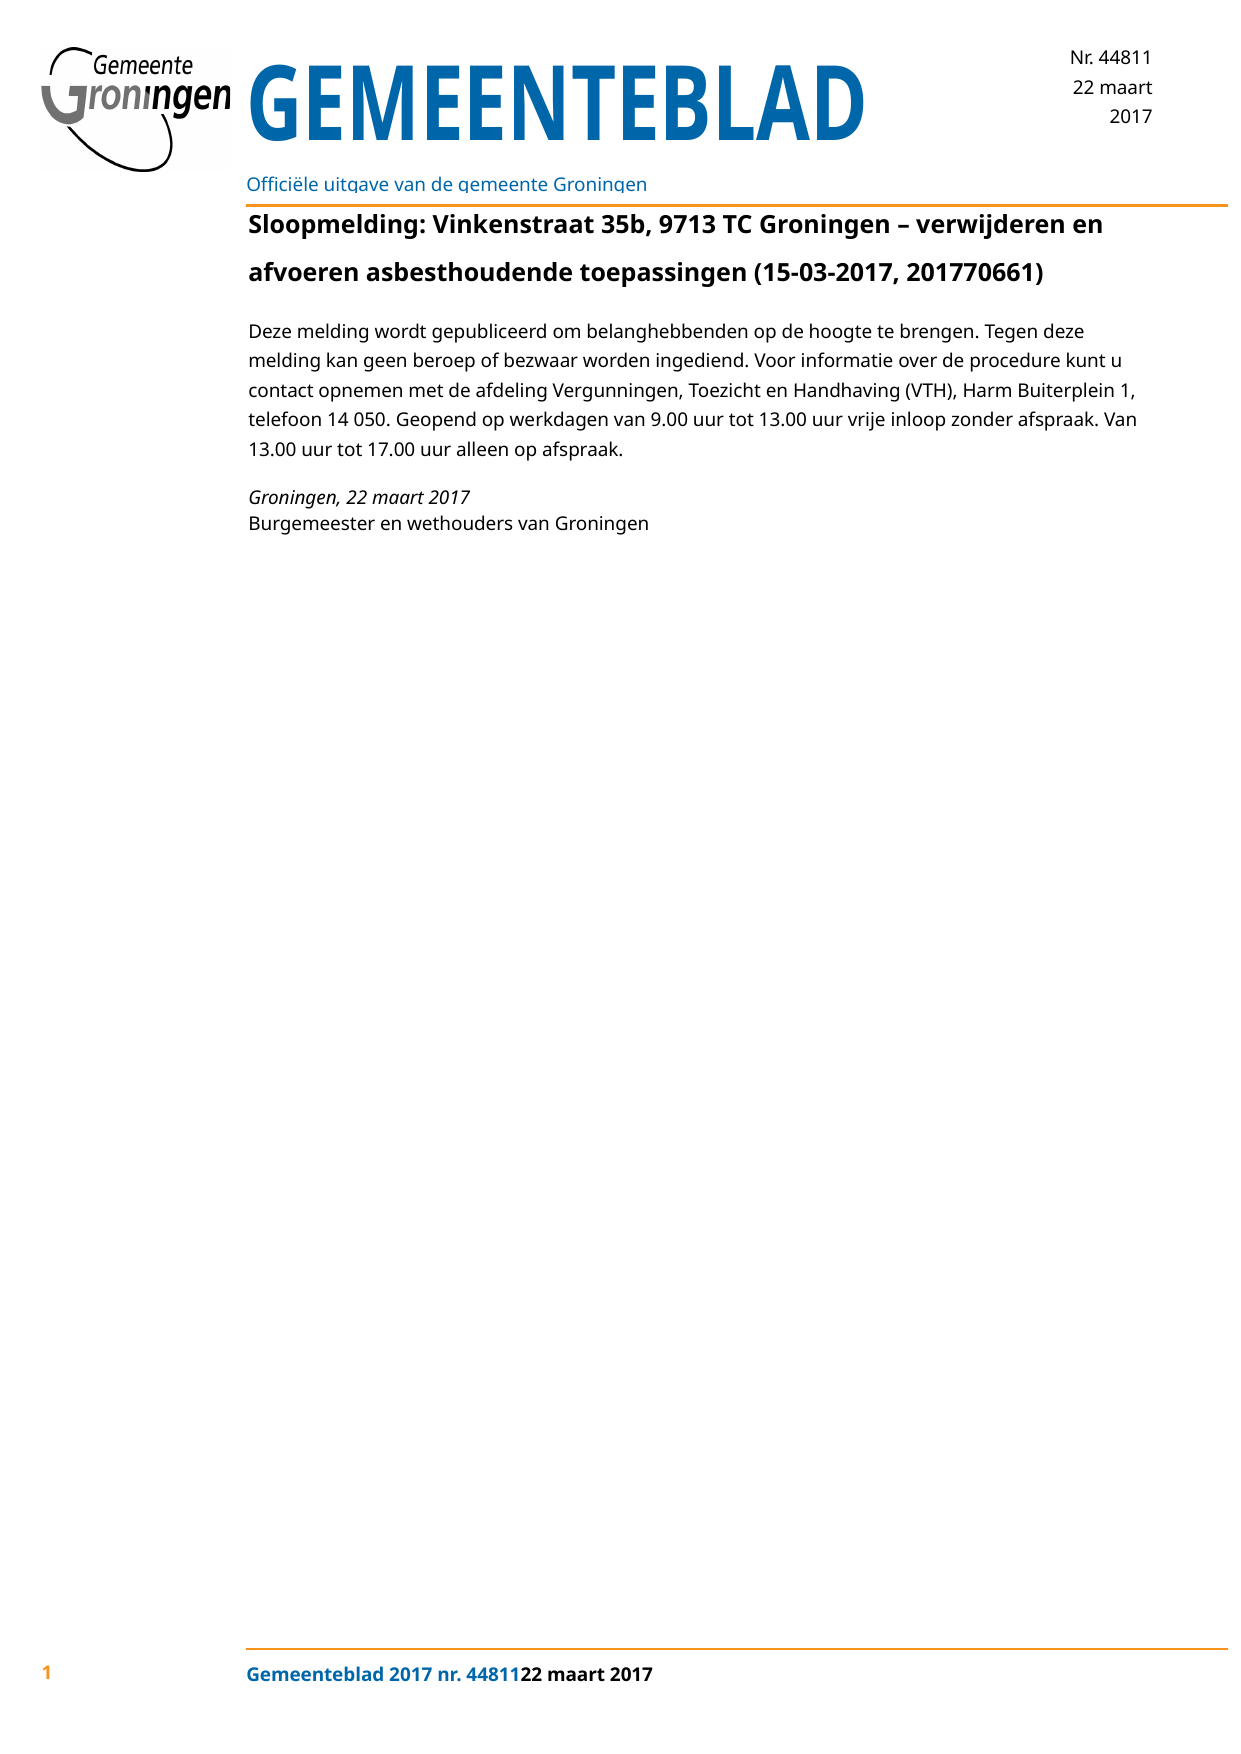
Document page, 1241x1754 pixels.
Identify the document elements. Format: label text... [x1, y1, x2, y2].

text Groningen, 22 maart 2017 [248, 484, 1152, 510]
text Sloopmelding: Vinkenstraat 35b, 9713 TC Groningen – verwijderen en afvoeren asbesthoudende toepassingen (15-03-2017, 201770661) [248, 207, 1152, 288]
text Burgemeester en wethouders van Groningen [248, 510, 1152, 536]
text Deze melding wordt gepubliceerd om belanghebbenden op de hoogte te brengen. Tegen deze melding kan geen beroep of bezwaar worden ingediend. Voor informatie over de procedure kunt u contact opnemen met de afdeling Vergunningen, Toezicht en Handhaving (VTH), Harm Buiterplein 1, telefoon 14 050. Geopend op werkdagen van 9.00 uur tot 13.00 uur vrije inloop zonder afspraak. Van 13.00 uur tot 17.00 uur alleen op afspraak. [248, 318, 1152, 462]
picture [41, 47, 231, 172]
